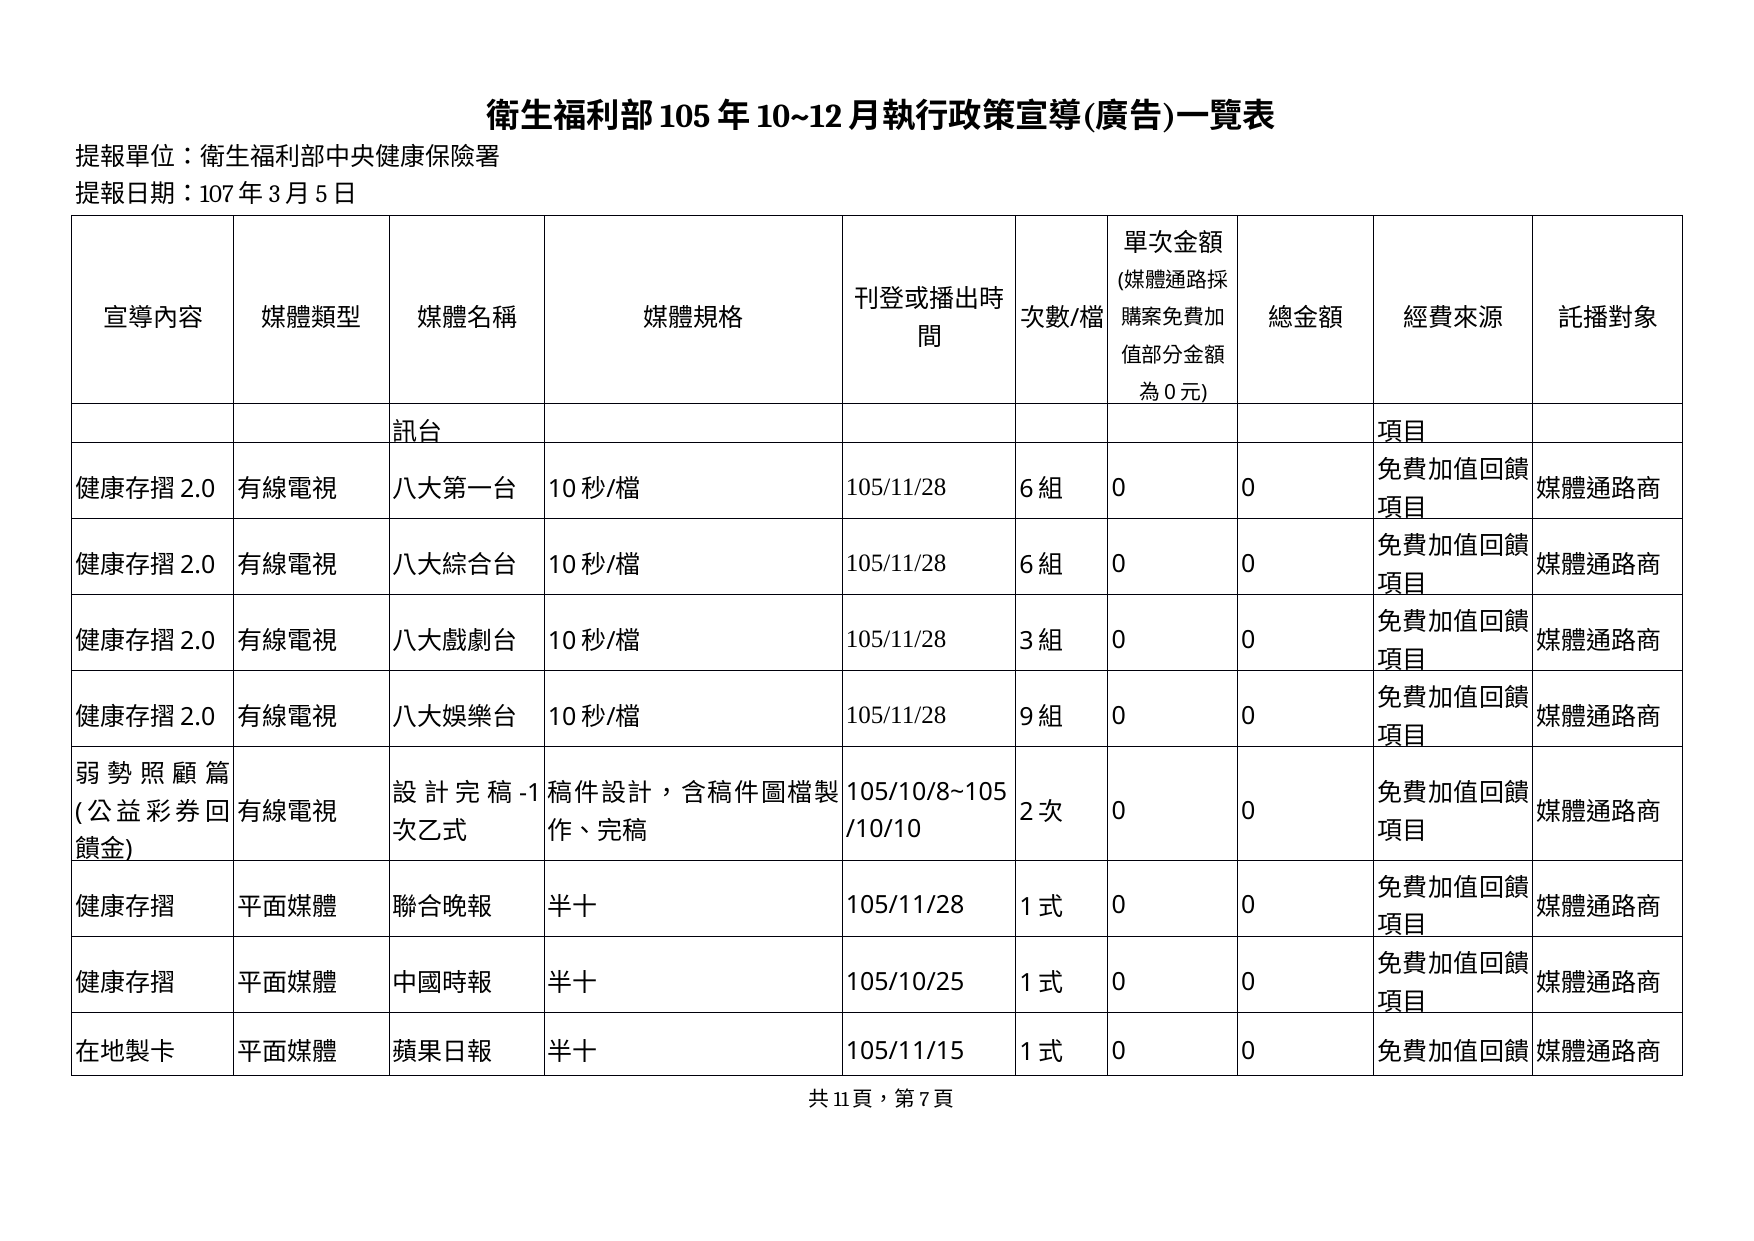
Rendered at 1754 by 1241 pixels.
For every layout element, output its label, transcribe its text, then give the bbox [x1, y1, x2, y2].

table_cell 0 [1238, 595, 1373, 670]
table_header 單次金額(媒體通路採購案免費加值部分金額為0元) [1108, 216, 1237, 403]
table_cell 0 [1238, 747, 1373, 859]
table_cell 6組 [1016, 519, 1107, 594]
table_cell 0 [1108, 519, 1237, 594]
table_cell 健康存摺 [72, 937, 233, 1012]
table_cell 媒體通路商 [1533, 443, 1682, 518]
table_cell 0 [1108, 747, 1237, 859]
table_cell 在地製卡 [72, 1013, 233, 1075]
table_cell 項目 [1374, 404, 1532, 442]
table_cell [1238, 404, 1373, 442]
table_cell 0 [1108, 595, 1237, 670]
table_cell 八大戲劇台 [390, 595, 544, 670]
table_cell 平面媒體 [234, 937, 389, 1012]
table_cell 10秒/檔 [545, 443, 842, 518]
table_cell 0 [1238, 671, 1373, 746]
table_cell 健康存摺2.0 [72, 519, 233, 594]
table_cell 0 [1238, 1013, 1373, 1075]
table_cell 聯合晚報 [390, 861, 544, 936]
table_cell 0 [1108, 443, 1237, 518]
table_cell 0 [1108, 671, 1237, 746]
table_header 經費來源 [1374, 216, 1532, 403]
table_cell 0 [1238, 861, 1373, 936]
table_cell [1108, 404, 1237, 442]
table_cell 健康存摺2.0 [72, 443, 233, 518]
table_cell 免費加值回饋項目 [1374, 747, 1532, 859]
table_cell 0 [1108, 937, 1237, 1012]
table_cell 0 [1238, 519, 1373, 594]
table_cell 媒體通路商 [1533, 671, 1682, 746]
table_cell 0 [1238, 937, 1373, 1012]
table_cell 10秒/檔 [545, 671, 842, 746]
table_cell 平面媒體 [234, 861, 389, 936]
table_cell 3組 [1016, 595, 1107, 670]
table_cell [72, 404, 233, 442]
table_cell 105/11/28 [843, 671, 1015, 746]
table_cell [234, 404, 389, 442]
table_cell 免費加值回饋項目 [1374, 671, 1532, 746]
table_cell 1式 [1016, 937, 1107, 1012]
table_cell 八大第一台 [390, 443, 544, 518]
table_header 媒體類型 [234, 216, 389, 403]
table_cell 免費加值回饋項目 [1374, 861, 1532, 936]
table_cell 105/11/28 [843, 595, 1015, 670]
table_header 總金額 [1238, 216, 1373, 403]
table_cell 105/10/25 [843, 937, 1015, 1012]
table_cell 6組 [1016, 443, 1107, 518]
table_cell 半十 [545, 937, 842, 1012]
table_cell 八大綜合台 [390, 519, 544, 594]
table_cell 0 [1108, 861, 1237, 936]
table_cell 有線電視 [234, 671, 389, 746]
table_cell 平面媒體 [234, 1013, 389, 1075]
table_cell 105/11/15 [843, 1013, 1015, 1075]
table_cell 1式 [1016, 1013, 1107, 1075]
table_cell 0 [1108, 1013, 1237, 1075]
table_cell 中國時報 [390, 937, 544, 1012]
table_header 宣導內容 [72, 216, 233, 403]
table_header 刊登或播出時間 [843, 216, 1015, 403]
table_cell 訊台 [390, 404, 544, 442]
table_cell 免費加值回饋項目 [1374, 519, 1532, 594]
table_cell 健康存摺2.0 [72, 671, 233, 746]
table_cell 稿件設計，含稿件圖檔製作、完稿 [545, 747, 842, 859]
table_cell 有線電視 [234, 595, 389, 670]
table_cell 有線電視 [234, 747, 389, 859]
table_cell 媒體通路商 [1533, 1013, 1682, 1075]
table_cell 媒體通路商 [1533, 861, 1682, 936]
table_cell 105/11/28 [843, 519, 1015, 594]
table_cell 免費加值回饋項目 [1374, 595, 1532, 670]
table_cell 有線電視 [234, 443, 389, 518]
table_cell 媒體通路商 [1533, 937, 1682, 1012]
table_header 次數/檔 [1016, 216, 1107, 403]
table_cell 弱勢照顧篇(公益彩券回饋金) [72, 747, 233, 859]
table_cell 免費加值回饋 [1374, 1013, 1532, 1075]
table_cell [1016, 404, 1107, 442]
table_cell 有線電視 [234, 519, 389, 594]
table_cell 9組 [1016, 671, 1107, 746]
table_cell 半十 [545, 861, 842, 936]
table_cell 健康存摺2.0 [72, 595, 233, 670]
table_cell 10秒/檔 [545, 595, 842, 670]
table_cell 蘋果日報 [390, 1013, 544, 1075]
table_cell 10秒/檔 [545, 519, 842, 594]
table_cell [843, 404, 1015, 442]
table_header 託播對象 [1533, 216, 1682, 403]
table_cell 設計完稿-1次乙式 [390, 747, 544, 859]
table_cell 健康存摺 [72, 861, 233, 936]
table_cell 105/11/28 [843, 443, 1015, 518]
table_cell 免費加值回饋項目 [1374, 443, 1532, 518]
table_cell 105/10/8~105/10/10 [843, 747, 1015, 859]
table_cell 半十 [545, 1013, 842, 1075]
table_header 媒體名稱 [390, 216, 544, 403]
table_cell 媒體通路商 [1533, 747, 1682, 859]
table_cell 媒體通路商 [1533, 519, 1682, 594]
table_cell 2次 [1016, 747, 1107, 859]
table_cell 免費加值回饋項目 [1374, 937, 1532, 1012]
table_cell [1533, 404, 1682, 442]
table_header 媒體規格 [545, 216, 842, 403]
table_cell 媒體通路商 [1533, 595, 1682, 670]
table_cell 0 [1238, 443, 1373, 518]
table_cell 1式 [1016, 861, 1107, 936]
table_cell 八大娛樂台 [390, 671, 544, 746]
table_cell 105/11/28 [843, 861, 1015, 936]
table_cell [545, 404, 842, 442]
